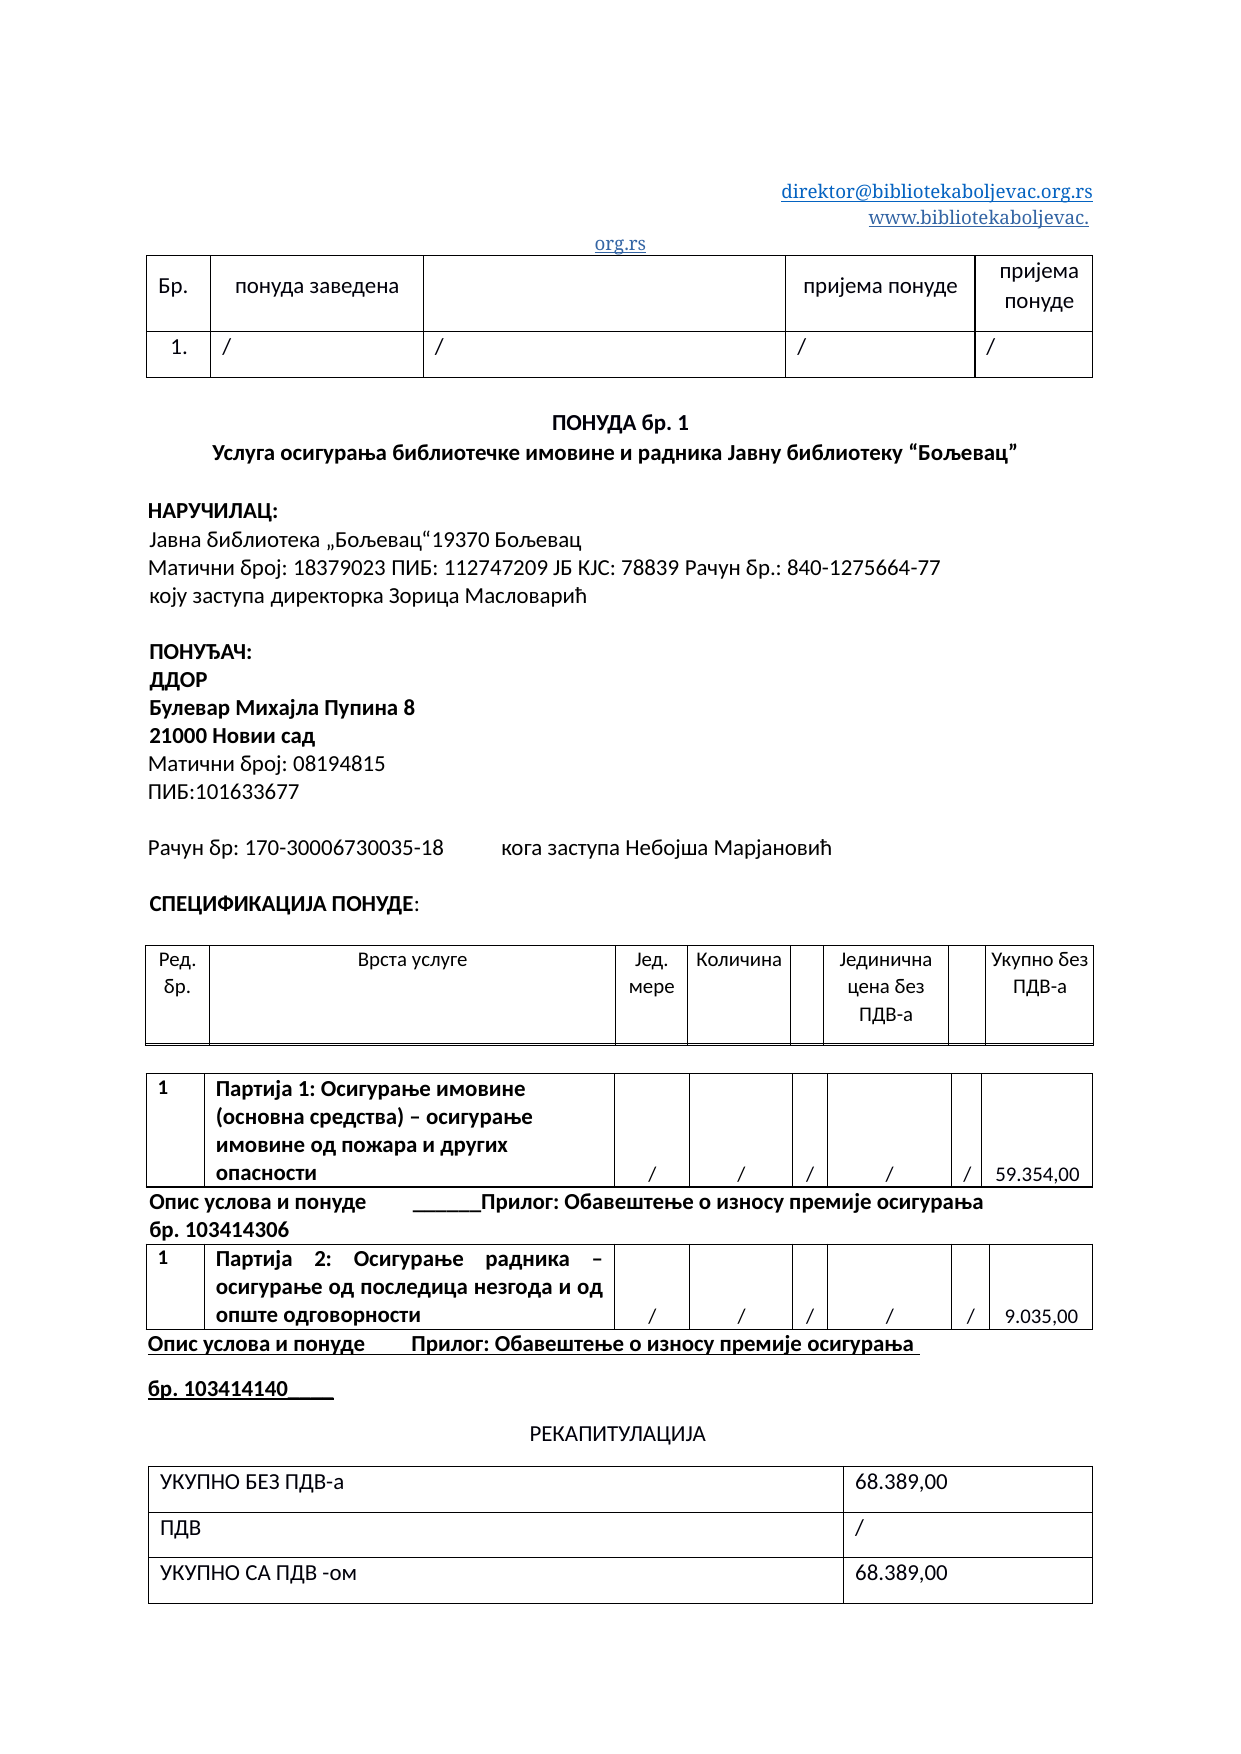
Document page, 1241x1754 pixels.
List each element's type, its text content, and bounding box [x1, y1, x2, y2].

table_header Количина [688, 946, 790, 1043]
text РЕКАПИТУЛАЦИЈА [148, 1419, 1093, 1447]
text коју заступа директорка Зорица Масловарић [82, 581, 1159, 609]
table_header / [793, 1074, 827, 1186]
text бр. 103414140____ [148, 1374, 1174, 1402]
table_header Ред. бр. [146, 946, 209, 1043]
table_header Врста услуге [210, 946, 615, 1043]
table_header 1 [147, 1245, 204, 1328]
table_header Укупно без ПДВ-a [986, 946, 1093, 1043]
table_header / [828, 1245, 951, 1328]
table_header / [828, 1074, 951, 1186]
text Опис услова и понуде Прилог: Обавештење о износу премије осигурања [148, 1329, 1174, 1358]
text ДДОР [82, 665, 1159, 693]
table_header Партија 2: Осигурање радника – осигурање од последица незгода и од опште одговорности [205, 1245, 614, 1328]
table_cell / [844, 1513, 1092, 1557]
text 21000 Новии сад [82, 721, 1159, 749]
table_cell / [424, 332, 785, 377]
text НАРУЧИЛАЦ: [82, 497, 1159, 525]
table_header УКУПНО БЕЗ ПДВ-а [149, 1467, 843, 1512]
table_header / [690, 1074, 792, 1186]
table_header [949, 946, 985, 1043]
table_cell / [976, 332, 1092, 377]
table_header / [615, 1245, 689, 1328]
table_cell / [786, 332, 974, 377]
table_header 59.354,00 [982, 1074, 1092, 1186]
table_header [791, 946, 823, 1043]
table_header понуда заведена [211, 256, 423, 331]
table_header Партија 1: Осигурање имовине (основна средства) – осигурање имовине од пожара и других опасности [205, 1074, 614, 1186]
table_header Јединична цена без ПДВ-a [824, 946, 948, 1043]
table_header Јед. мере [616, 946, 687, 1043]
table_header 9.035,00 [990, 1245, 1092, 1328]
text Матични број: 08194815 [148, 749, 1097, 777]
text ПОНУЂАЧ: [82, 637, 1159, 665]
table_header / [952, 1245, 989, 1328]
text Матични број: 18379023 ПИБ: 112747209 ЈБ КЈС: 78839 Рачун бр.: 840-1275664-77 [148, 553, 1097, 581]
table_cell УКУПНО СА ПДВ -ом [149, 1558, 843, 1603]
table_cell / [211, 332, 423, 377]
text СПЕЦИФИКАЦИЈА ПОНУДЕ: [82, 889, 1159, 917]
text Булевар Михајла Пупина 8 [82, 693, 1159, 721]
table_header 1 [147, 1074, 204, 1186]
table_header Бр. [147, 256, 210, 331]
table_header пријема понуде [976, 256, 1092, 331]
table_cell 68.389,00 [844, 1558, 1092, 1603]
table_header / [952, 1074, 981, 1186]
table_header пријема понуде [786, 256, 974, 331]
text Опис услова и понуде ______Прилог: Обавештење о износу премије осигурања [82, 1187, 1159, 1215]
table_header [424, 256, 785, 331]
table_header 68.389,00 [844, 1467, 1092, 1512]
text Услуга осигурања библиотечке имовине и радника Јавну библиотеку “Бољевац” [148, 438, 1093, 466]
table_cell 1. [147, 332, 210, 377]
text Јавна библиотека „Бољевац“19370 Бољевац [82, 525, 1159, 553]
text ПИБ:101633677 [148, 777, 1097, 805]
table_header / [615, 1074, 689, 1186]
table_header / [690, 1245, 792, 1328]
text Рачун бр: 170-30006730035-18 кога заступа Небојша Марјановић [148, 833, 1097, 861]
table_header / [793, 1245, 827, 1328]
table_cell ПДВ [149, 1513, 843, 1557]
text ПОНУДА бр. 1 [82, 408, 1159, 436]
text бр. 103414306 [82, 1215, 1159, 1243]
